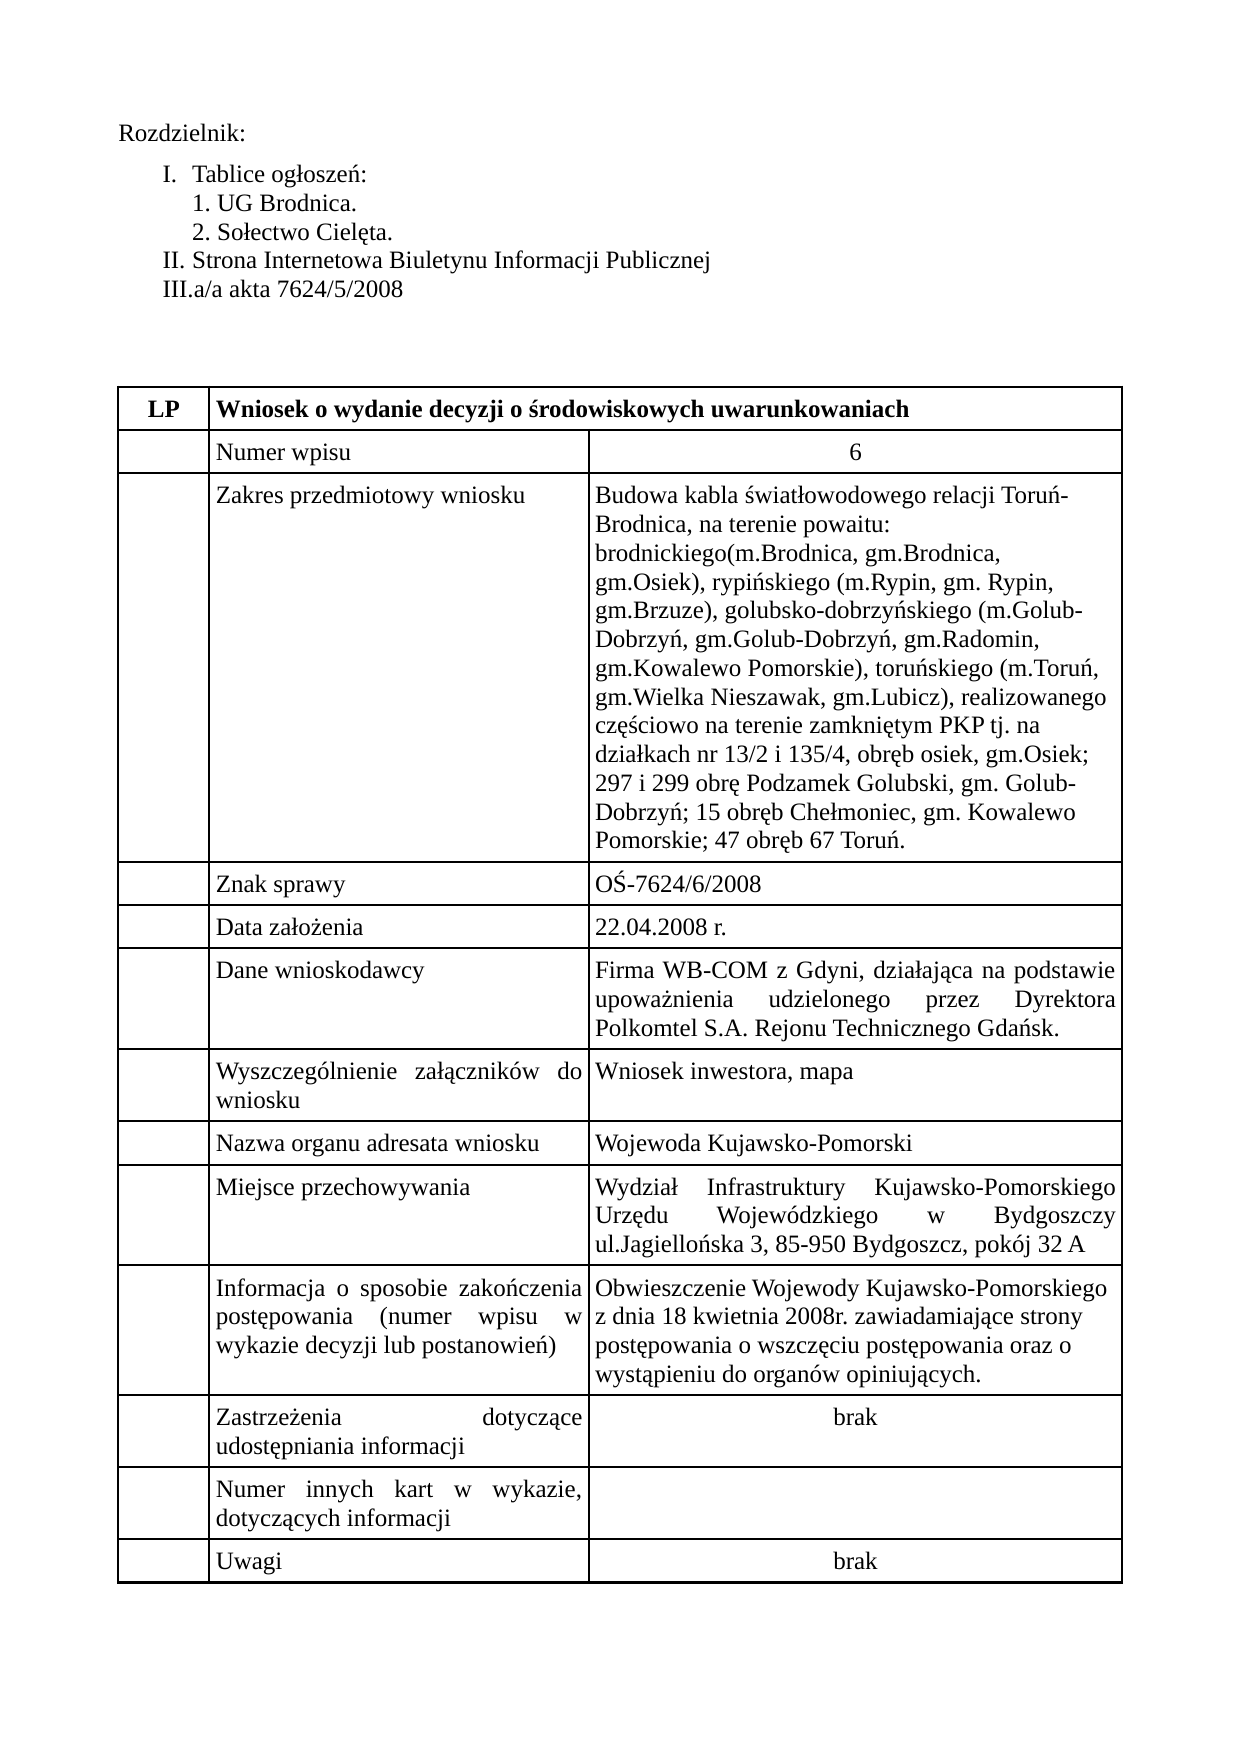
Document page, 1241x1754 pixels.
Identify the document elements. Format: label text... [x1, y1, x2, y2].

table_cell 6 [590, 431, 1121, 472]
table_cell [119, 474, 208, 861]
table_cell [119, 1396, 208, 1466]
table_cell Numer innych kart w wykazie, dotyczących informacji [210, 1468, 588, 1538]
table_cell [119, 1266, 208, 1394]
table_cell Budowa kabla światłowodowego relacji Toruń-Brodnica, na terenie powaitu: brodnickiego(m.Brodnica, gm.Brodnica, gm.Osiek), rypińskiego (m.Rypin, gm. Rypin, gm.Brzuze), golubsko-dobrzyńskiego (m.Golub-Dobrzyń, gm.Golub-Dobrzyń, gm.Radomin, gm.Kowalewo Pomorskie), toruńskiego (m.Toruń, gm.Wielka Nieszawak, gm.Lubicz), realizowanego częściowo na terenie zamkniętym PKP tj. na działkach nr 13/2 i 135/4, obręb osiek, gm.Osiek; 297 i 299 obrę Podzamek Golubski, gm. Golub-Dobrzyń; 15 obręb Chełmoniec, gm. Kowalewo Pomorskie; 47 obręb 67 Toruń. [590, 474, 1121, 861]
table_cell Miejsce przechowywania [210, 1166, 588, 1264]
table_cell Wyszczególnienie załączników do wniosku [210, 1050, 588, 1120]
table_cell [119, 1166, 208, 1264]
table_cell brak [590, 1540, 1121, 1581]
table_cell 22.04.2008 r. [590, 906, 1121, 947]
table_cell Informacja o sposobie zakończenia postępowania (numer wpisu w wykazie decyzji lub postanowień) [210, 1266, 588, 1394]
table_cell [119, 906, 208, 947]
table_cell Dane wnioskodawcy [210, 949, 588, 1048]
table_cell Zakres przedmiotowy wniosku [210, 474, 588, 861]
text Rozdzielnik: [118, 118, 1122, 147]
table_cell [119, 1468, 208, 1538]
table_cell brak [590, 1396, 1121, 1466]
table_cell Wydział Infrastruktury Kujawsko-Pomorskiego Urzędu Wojewódzkiego w Bydgoszczy ul.Jagiellońska 3, 85-950 Bydgoszcz, pokój 32 A [590, 1166, 1121, 1264]
table_cell [119, 863, 208, 904]
table_cell Obwieszczenie Wojewody Kujawsko-Pomorskiego z dnia 18 kwietnia 2008r. zawiadamiające strony postępowania o wszczęciu postępowania oraz o wystąpieniu do organów opiniujących. [590, 1266, 1121, 1394]
table_cell Wniosek inwestora, mapa [590, 1050, 1121, 1120]
table_cell [119, 1540, 208, 1581]
table_cell Numer wpisu [210, 431, 588, 472]
table_cell [119, 1122, 208, 1163]
list 2. Sołectwo Cielęta. [162, 217, 1122, 246]
table_header LP [119, 388, 208, 429]
table_cell Data założenia [210, 906, 588, 947]
table_cell Firma WB-COM z Gdyni, działająca na podstawie upoważnienia udzielonego przez Dyrektora Polkomtel S.A. Rejonu Technicznego Gdańsk. [590, 949, 1121, 1048]
table_header Wniosek o wydanie decyzji o środowiskowych uwarunkowaniach [210, 388, 1121, 429]
table_cell [119, 431, 208, 472]
list 1. UG Brodnica. [162, 188, 1122, 217]
list a/a akta 7624/5/2008 [162, 274, 1122, 303]
table_cell OŚ-7624/6/2008 [590, 863, 1121, 904]
list Tablice ogłoszeń: [162, 159, 1122, 188]
list Strona Internetowa Biuletynu Informacji Publicznej [162, 246, 1122, 274]
table_cell Wojewoda Kujawsko-Pomorski [590, 1122, 1121, 1163]
table_cell Uwagi [210, 1540, 588, 1581]
table_cell Zastrzeżenia dotyczące udostępniania informacji [210, 1396, 588, 1466]
table_cell Znak sprawy [210, 863, 588, 904]
table_cell Nazwa organu adresata wniosku [210, 1122, 588, 1163]
table_cell [119, 949, 208, 1048]
table_cell [590, 1468, 1121, 1538]
table_cell [119, 1050, 208, 1120]
